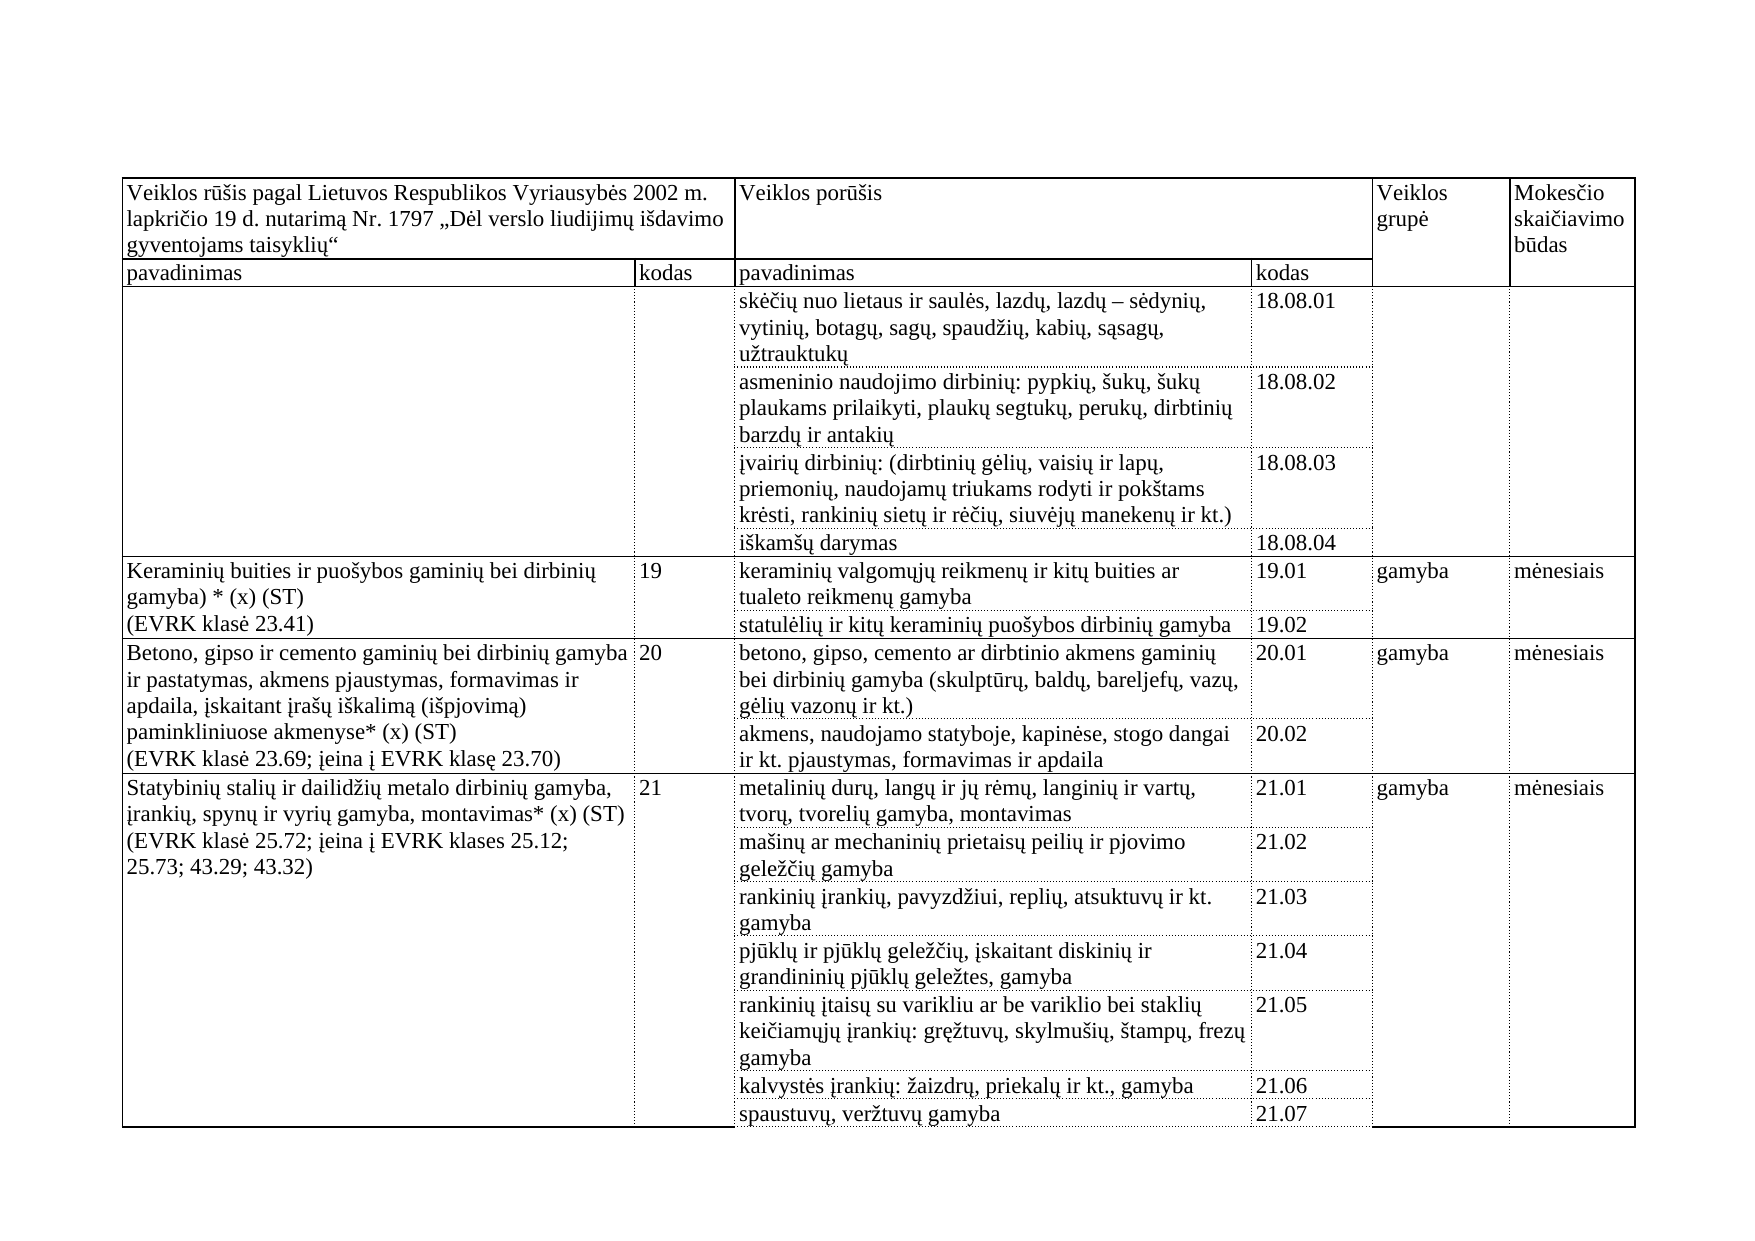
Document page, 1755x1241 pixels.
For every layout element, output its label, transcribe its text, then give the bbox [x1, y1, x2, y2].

table_cell gamyba [1372, 639, 1510, 773]
table_cell mėnesiais [1510, 774, 1634, 1126]
table_header Veiklos grupė [1373, 179, 1509, 286]
table_cell [1510, 287, 1634, 556]
table_cell 19.01 [1251, 557, 1372, 610]
table_header Veiklos porūšis [736, 179, 1372, 258]
table_cell rankinių įtaisų su varikliu ar be variklio bei staklių keičiamųjų įrankių: gręžtuvų, skylmušių, štampų, frezų gamyba [735, 990, 1251, 1070]
table_cell kalvystės įrankių: žaizdrų, priekalų ir kt., gamyba [735, 1070, 1251, 1098]
table_cell 19 [635, 557, 735, 638]
table_cell gamyba [1372, 557, 1510, 638]
table_cell 19.02 [1251, 610, 1372, 638]
table_cell rankinių įrankių, pavyzdžiui, replių, atsuktuvų ir kt. gamyba [735, 881, 1251, 935]
table_cell 20 [635, 639, 735, 773]
table_cell keraminių valgomųjų reikmenų ir kitų buities ar tualeto reikmenų gamyba [735, 557, 1251, 610]
table_cell pjūklų ir pjūklų geležčių, įskaitant diskinių ir grandininių pjūklų geležtes, gamyba [735, 935, 1251, 990]
table_cell metalinių durų, langų ir jų rėmų, langinių ir vartų, tvorų, tvorelių gamyba, montavimas [735, 774, 1251, 827]
table_cell akmens, naudojamo statyboje, kapinėse, stogo dangai ir kt. pjaustymas, formavimas ir apdaila [735, 718, 1251, 773]
table_cell 21 [635, 774, 735, 1126]
table_cell Statybinių stalių ir dailidžių metalo dirbinių gamyba, įrankių, spynų ir vyrių gamyba, montavimas* (x) (ST) (EVRK klasė 25.72; įeina į EVRK klases 25.12; 25.73; 43.29; 43.32) [123, 774, 635, 1126]
table_cell statulėlių ir kitų keraminių puošybos dirbinių gamyba [735, 610, 1251, 638]
table_cell mašinų ar mechaninių prietaisų peilių ir pjovimo geležčių gamyba [735, 827, 1251, 881]
table_cell betono, gipso, cemento ar dirbtinio akmens gaminių bei dirbinių gamyba (skulptūrų, baldų, bareljefų, vazų, gėlių vazonų ir kt.) [735, 639, 1251, 718]
table_cell asmeninio naudojimo dirbinių: pypkių, šukų, šukų plaukams prilaikyti, plaukų segtukų, perukų, dirbtinių barzdų ir antakių [735, 366, 1251, 447]
table_cell 21.03 [1251, 881, 1372, 935]
table_cell [123, 287, 635, 556]
table_cell 18.08.04 [1251, 528, 1372, 556]
table_cell 21.06 [1251, 1070, 1372, 1098]
table_cell spaustuvų, veržtuvų gamyba [735, 1098, 1251, 1126]
table_cell 21.02 [1251, 827, 1372, 881]
table_cell 21.04 [1251, 935, 1372, 990]
table_cell mėnesiais [1510, 639, 1634, 773]
table_header Mokesčio skaičiavimo būdas [1511, 179, 1634, 286]
table_cell Betono, gipso ir cemento gaminių bei dirbinių gamyba ir pastatymas, akmens pjaustymas, formavimas ir apdaila, įskaitant įrašų iškalimą (išpjovimą) paminkliniuose akmenyse* (x) (ST) (EVRK klasė 23.69; įeina į EVRK klasę 23.70) [123, 639, 635, 773]
table_cell įvairių dirbinių: (dirbtinių gėlių, vaisių ir lapų, priemonių, naudojamų triukams rodyti ir pokštams krėsti, rankinių sietų ir rėčių, siuvėjų manekenų ir kt.) [735, 447, 1251, 528]
table_cell [1372, 287, 1510, 556]
table_cell 21.05 [1251, 990, 1372, 1070]
table_cell 21.07 [1251, 1098, 1372, 1126]
table_cell 18.08.02 [1251, 366, 1372, 447]
table_cell 21.01 [1251, 774, 1372, 827]
table_cell kodas [1252, 260, 1372, 286]
table_cell [635, 287, 735, 556]
table_cell kodas [636, 260, 734, 286]
table_cell pavadinimas [736, 260, 1251, 286]
table_cell 18.08.01 [1251, 287, 1372, 366]
table_header Veiklos rūšis pagal Lietuvos Respublikos Vyriausybės 2002 m. lapkričio 19 d. nutarimą Nr. 1797 „Dėl verslo liudijimų išdavimo gyventojams taisyklių“ [123, 179, 734, 258]
table_cell skėčių nuo lietaus ir saulės, lazdų, lazdų – sėdynių, vytinių, botagų, sagų, spaudžių, kabių, sąsagų, užtrauktukų [735, 287, 1251, 366]
table_cell 18.08.03 [1251, 447, 1372, 528]
table_cell 20.02 [1251, 718, 1372, 773]
table_cell 20.01 [1251, 639, 1372, 718]
table_cell Keraminių buities ir puošybos gaminių bei dirbinių gamyba) * (x) (ST) (EVRK klasė 23.41) [123, 557, 635, 638]
table_cell pavadinimas [123, 260, 634, 286]
table_cell mėnesiais [1510, 557, 1634, 638]
table_cell gamyba [1372, 774, 1510, 1126]
table_cell iškamšų darymas [735, 528, 1251, 556]
